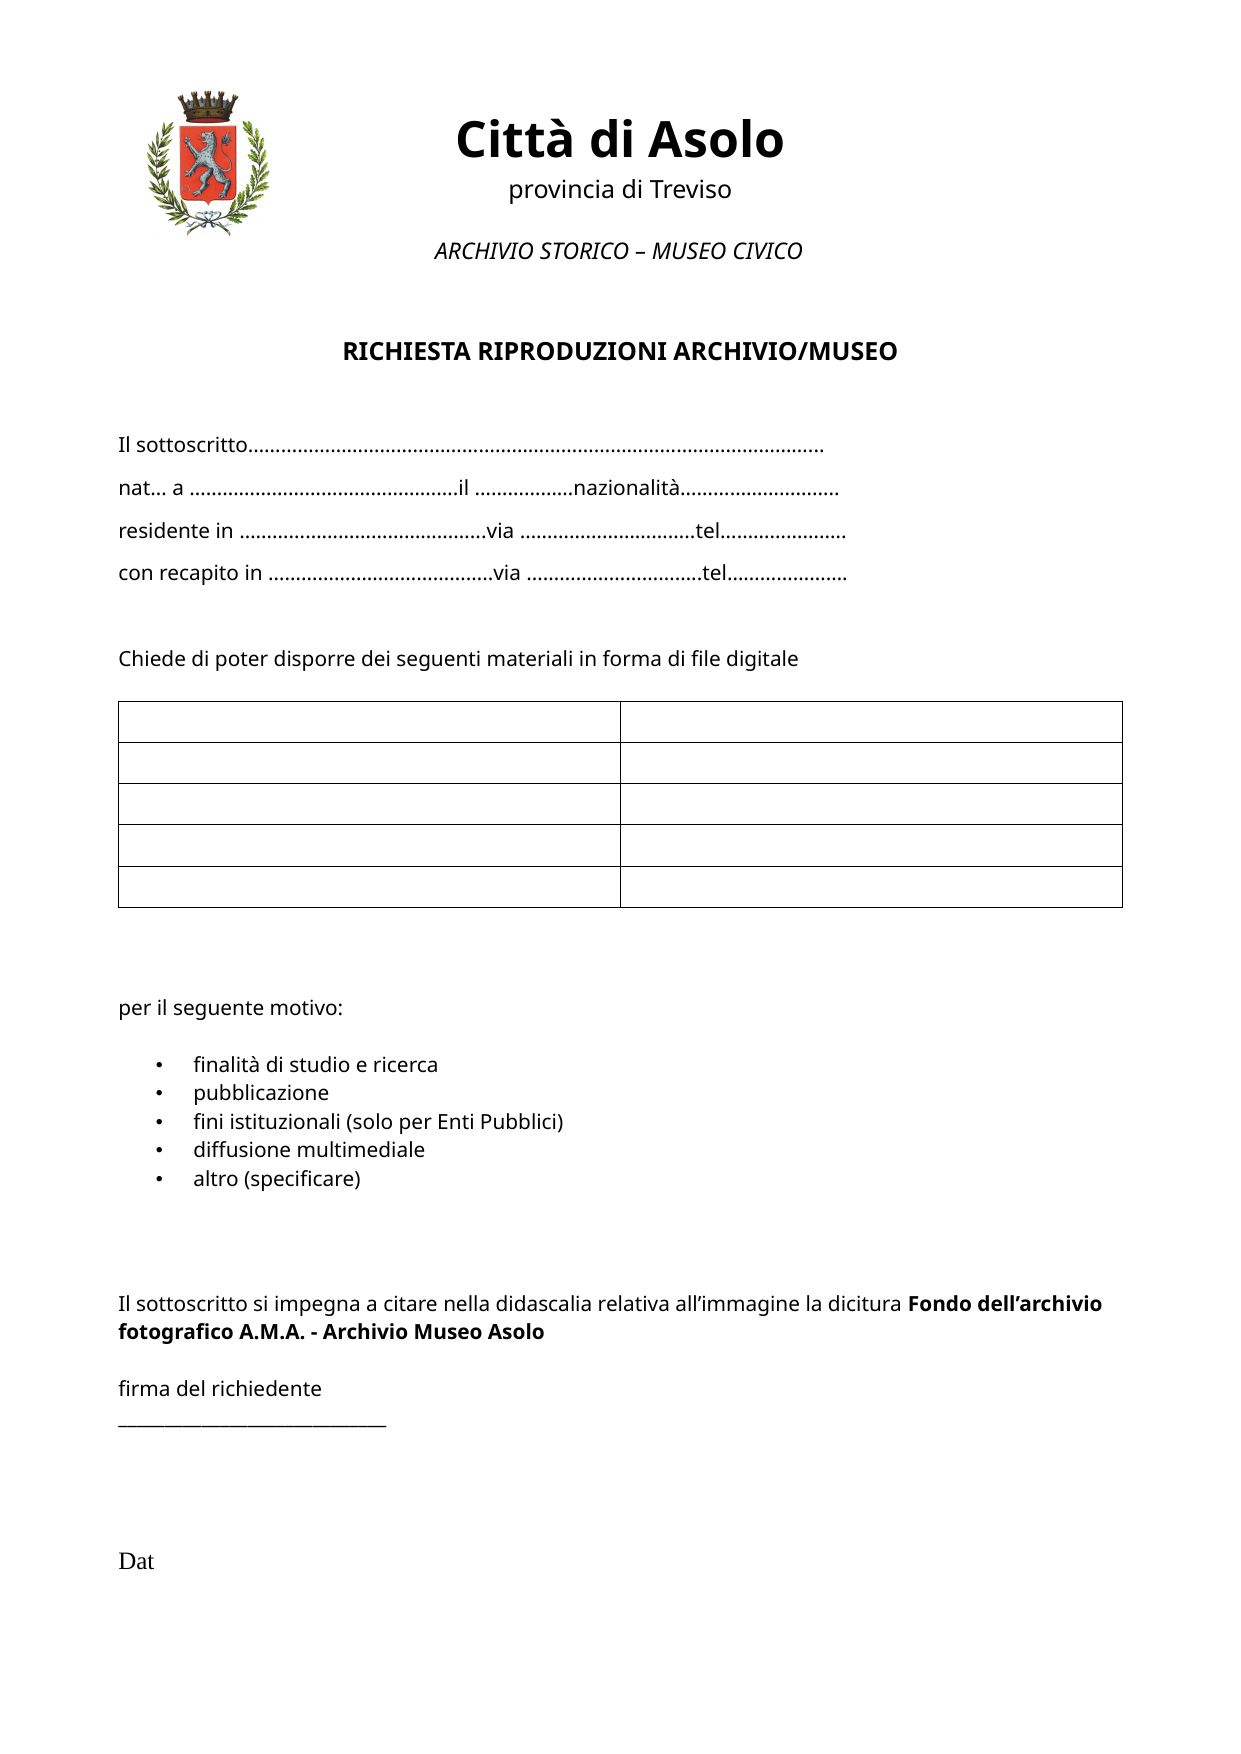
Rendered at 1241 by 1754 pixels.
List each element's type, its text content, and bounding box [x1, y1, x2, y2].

text residente in ……………………………………...via …………………………..tel……………….…. [118, 516, 1122, 544]
table_cell [621, 743, 1122, 783]
text Chiede di poter disporre dei seguenti materiali in forma di file digitale [118, 644, 1122, 672]
table_cell [621, 825, 1122, 866]
text RICHIESTA RIPRODUZIONI ARCHIVIO/MUSEO [118, 334, 1122, 368]
list finalità di studio e ricerca [156, 1050, 1122, 1078]
table_cell [119, 743, 620, 783]
list altro (specificare) [156, 1164, 1122, 1192]
text nat… a ………………………………………….il ………………nazionalità……………………….. [118, 473, 1122, 502]
table_header [119, 702, 620, 742]
table_cell [621, 867, 1122, 907]
text Dat [118, 1546, 1122, 1575]
text _____________________________ [118, 1402, 1122, 1431]
table_cell [119, 825, 620, 866]
table_cell [119, 784, 620, 824]
table_cell [621, 784, 1122, 824]
table_cell [119, 867, 620, 907]
text Il sottoscritto…………………………………………………………………………………………... [118, 431, 1122, 459]
table_header [621, 702, 1122, 742]
list diffusione multimediale [156, 1135, 1122, 1164]
text con recapito in …………………………………..via …………………………..tel…………………. [118, 558, 1122, 587]
list fini istituzionali (solo per Enti Pubblici) [156, 1107, 1122, 1135]
text Il sottoscritto si impegna a citare nella didascalia relativa all’immagine la dicitura Fondo dell’archivio fotografico A.M.A. - Archivio Museo Asolo [118, 1289, 1122, 1346]
text firma del richiedente [118, 1374, 1122, 1402]
list pubblicazione [156, 1078, 1122, 1107]
text per il seguente motivo: [118, 993, 1122, 1022]
